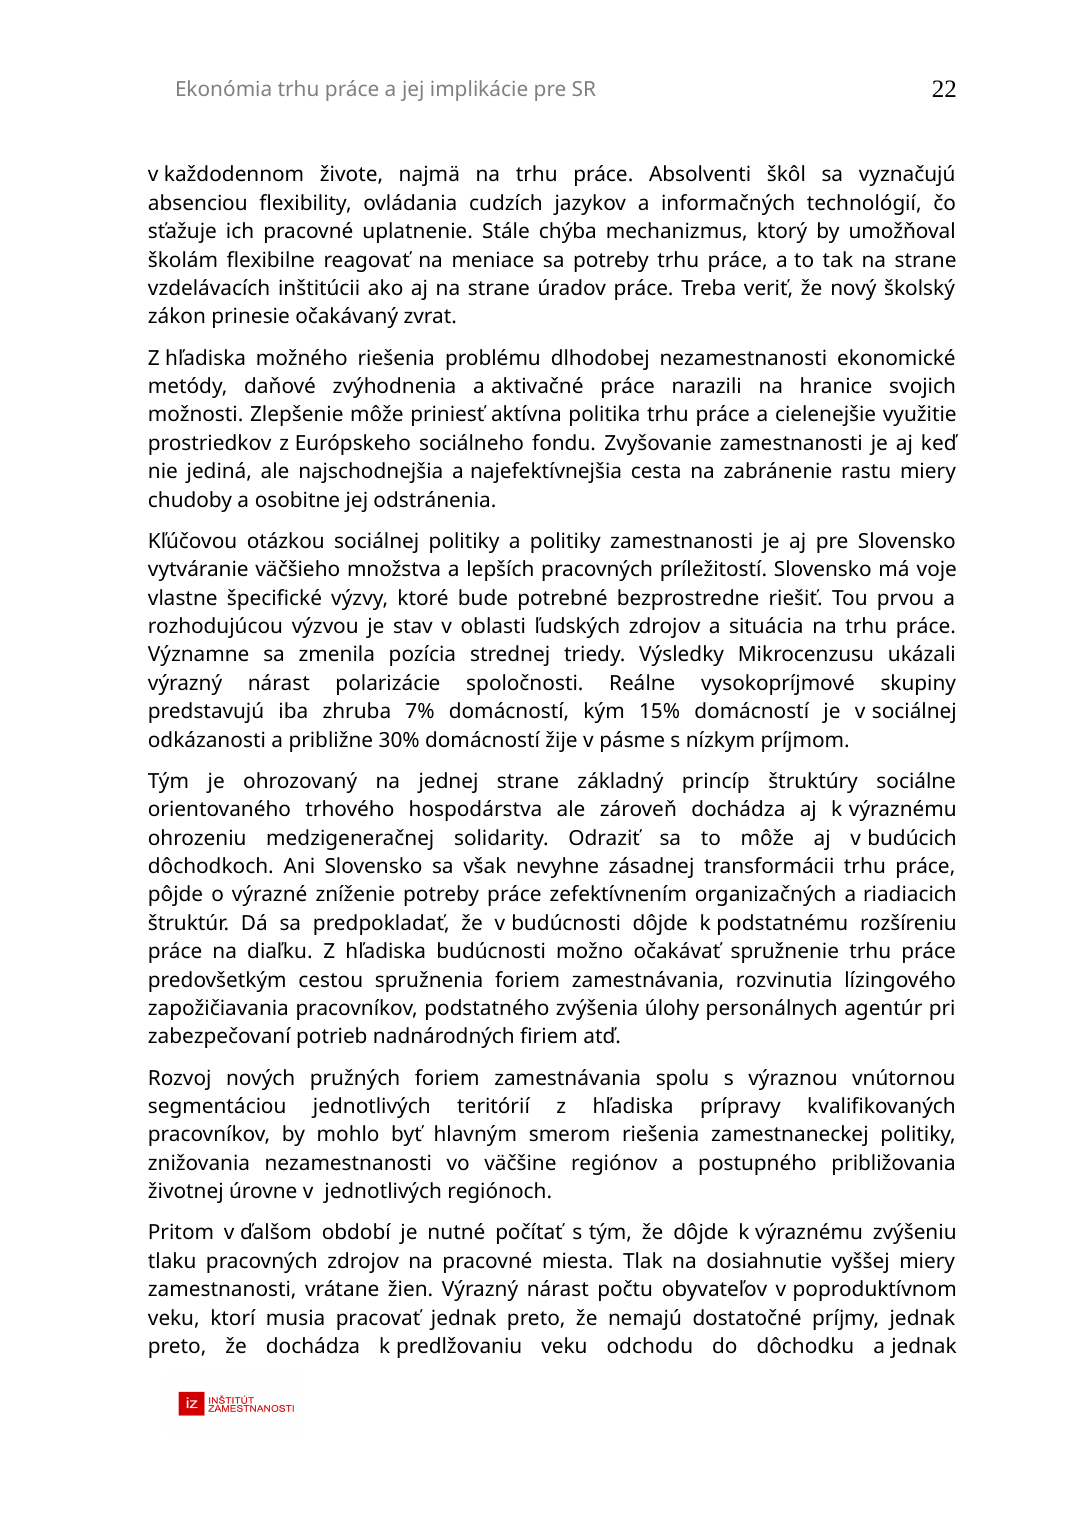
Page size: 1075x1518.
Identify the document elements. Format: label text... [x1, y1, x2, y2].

text v každodennom živote, najmä na trhu práce. Absolventi škôl sa vyznačujú absenciou flexibility, ovládania cudzích jazykov a informačných technológií, čo sťažuje ich pracovné uplatnenie. Stále chýba mechanizmus, ktorý by umožňoval školám flexibilne reagovať na meniace sa potreby trhu práce, a to tak na strane vzdelávacích inštitúcii ako aj na strane úradov práce. Treba veriť, že nový školský zákon prinesie očakávaný zvrat. [148, 159, 957, 330]
text Tým je ohrozovaný na jednej strane základný princíp štruktúry sociálne orientovaného trhového hospodárstva ale zároveň dochádza aj k výraznému ohrozeniu medzigeneračnej solidarity. Odraziť sa to môže aj v budúcich dôchodkoch. Ani Slovensko sa však nevyhne zásadnej transformácii trhu práce, pôjde o výrazné zníženie potreby práce zefektívnením organizačných a riadiacich štruktúr. Dá sa predpokladať, že v budúcnosti dôjde k podstatnému rozšíreniu práce na diaľku. Z hľadiska budúcnosti možno očakávať spružnenie trhu práce predovšetkým cestou spružnenia foriem zamestnávania, rozvinutia lízingového zapožičiavania pracovníkov, podstatného zvýšenia úlohy personálnych agentúr pri zabezpečovaní potrieb nadnárodných firiem atď. [148, 766, 957, 1050]
text Kľúčovou otázkou sociálnej politiky a politiky zamestnanosti je aj pre Slovensko vytváranie väčšieho množstva a lepších pracovných príležitostí. Slovensko má voje vlastne špecifické výzvy, ktoré bude potrebné bezprostredne riešiť. Tou prvou a rozhodujúcou výzvou je stav v oblasti ľudských zdrojov a situácia na trhu práce. Významne sa zmenila pozícia strednej triedy. Výsledky Mikrocenzusu ukázali výrazný nárast polarizácie spoločnosti. Reálne vysokopríjmové skupiny predstavujú iba zhruba 7% domácností, kým 15% domácností je v sociálnej odkázanosti a približne 30% domácností žije v pásme s nízkym príjmom. [148, 526, 957, 753]
text Rozvoj nových pružných foriem zamestnávania spolu s výraznou vnútornou segmentáciou jednotlivých teritórií z hľadiska prípravy kvalifikovaných pracovníkov, by mohlo byť hlavným smerom riešenia zamestnaneckej politiky, znižovania nezamestnanosti vo väčšine regiónov a postupného približovania životnej úrovne v jednotlivých regiónoch. [148, 1063, 957, 1205]
picture [164, 1371, 308, 1435]
text Pritom v ďalšom období je nutné počítať s tým, že dôjde k výraznému zvýšeniu tlaku pracovných zdrojov na pracovné miesta. Tlak na dosiahnutie vyššej miery zamestnanosti, vrátane žien. Výrazný nárast počtu obyvateľov v poproduktívnom veku, ktorí musia pracovať jednak preto, že nemajú dostatočné príjmy, jednak preto, že dochádza k predlžovaniu veku odchodu do dôchodku a jednak [148, 1217, 957, 1359]
text Z hľadiska možného riešenia problému dlhodobej nezamestnanosti ekonomické metódy, daňové zvýhodnenia a aktivačné práce narazili na hranice svojich možnosti. Zlepšenie môže priniesť aktívna politika trhu práce a cielenejšie využitie prostriedkov z Európskeho sociálneho fondu. Zvyšovanie zamestnanosti je aj keď nie jediná, ale najschodnejšia a najefektívnejšia cesta na zabránenie rastu miery chudoby a osobitne jej odstránenia. [148, 343, 957, 513]
